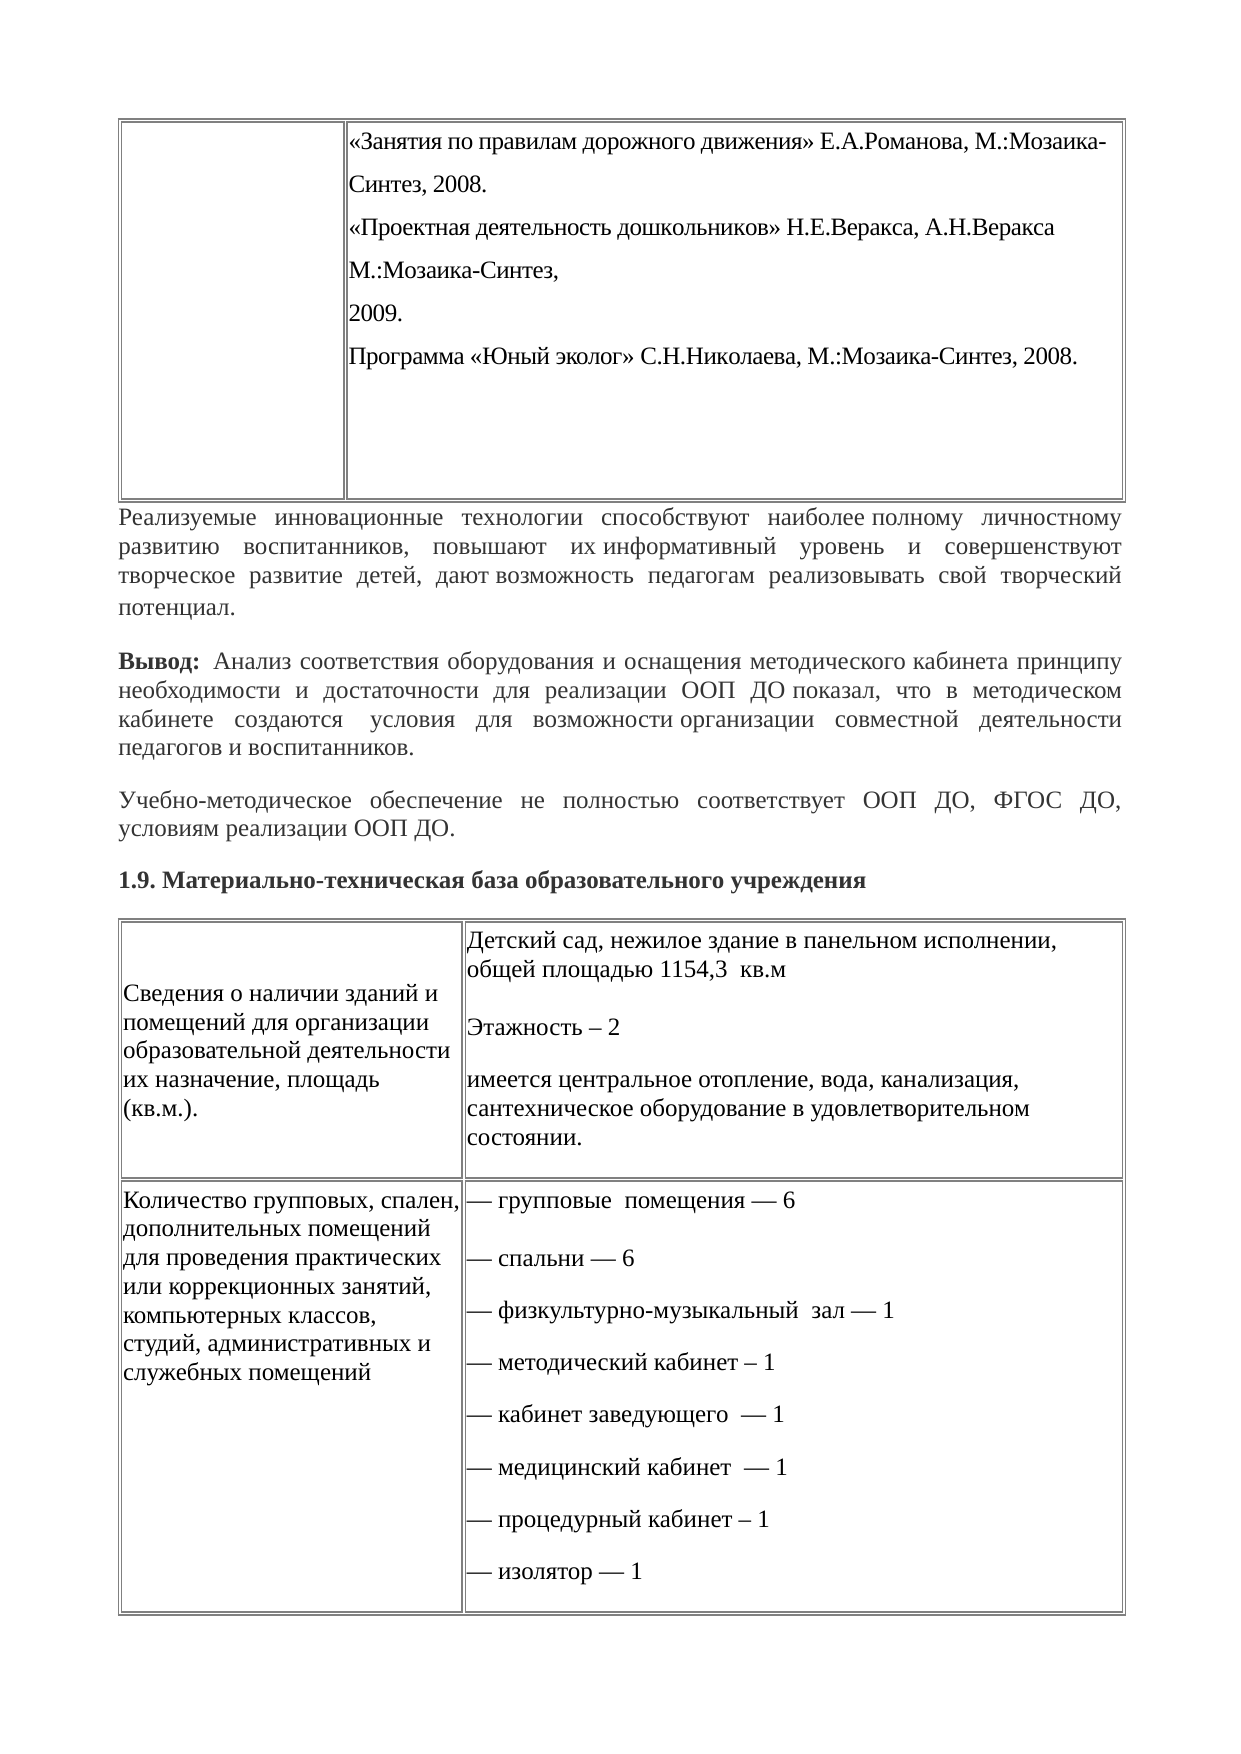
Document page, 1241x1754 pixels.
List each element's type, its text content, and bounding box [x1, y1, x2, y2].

table_cell Количество групповых, спален, дополнительных помещений для проведения практических или коррекционных занятий, компьютерных классов, студий, административных и служебных помещений [122, 1182, 461, 1611]
text Учебно-методическое обеспечение не полностью соответствует ООП ДО, ФГОС ДО, условиям реализации ООП ДО. [118, 785, 1122, 842]
table_cell «Занятия по правилам дорожного движения» Е.А.Романова, М.:Мозаика-Синтез, 2008. «Проектная деятельность дошкольников» Н.Е.Веракса, А.Н.Веракса М.:Мозаика-Синтез, 2009. Программа «Юный эколог» С.Н.Николаева, М.:Мозаика-Синтез, 2008. [348, 123, 1122, 498]
table_cell [122, 123, 343, 498]
table_cell — групповые помещения — 6 — спальни — 6 — физкультурно-музыкальный зал — 1 — методический кабинет – 1 — кабинет заведующего — 1 — медицинский кабинет — 1 — процедурный кабинет – 1 — изолятор — 1 [466, 1182, 1122, 1611]
table_header Детский сад, нежилое здание в панельном исполнении, общей площадью 1154,3 кв.м Этажность – 2 имеется центральное отопление, вода, канализация, сантехническое оборудование в удовлетворительном состоянии. [466, 923, 1122, 1177]
text 1.9. Материально-техническая база образовательного учреждения [118, 866, 1122, 894]
text Реализуемые инновационные технологии способствуют наиболее полному личностному развитию воспитанников, повышают их информативный уровень и совершенствуют творческое развитие детей, дают возможность педагогам реализовывать свой творческий потенциал. [118, 503, 1122, 623]
table_header Сведения о наличии зданий и помещений для организации образовательной деятельности их назначение, площадь (кв.м.). [122, 923, 461, 1177]
text Вывод: Анализ соответствия оборудования и оснащения методического кабинета принципу необходимости и достаточности для реализации ООП ДО показал, что в методическом кабинете создаются условия для возможности организации совместной деятельности педагогов и воспитанников. [118, 646, 1122, 761]
